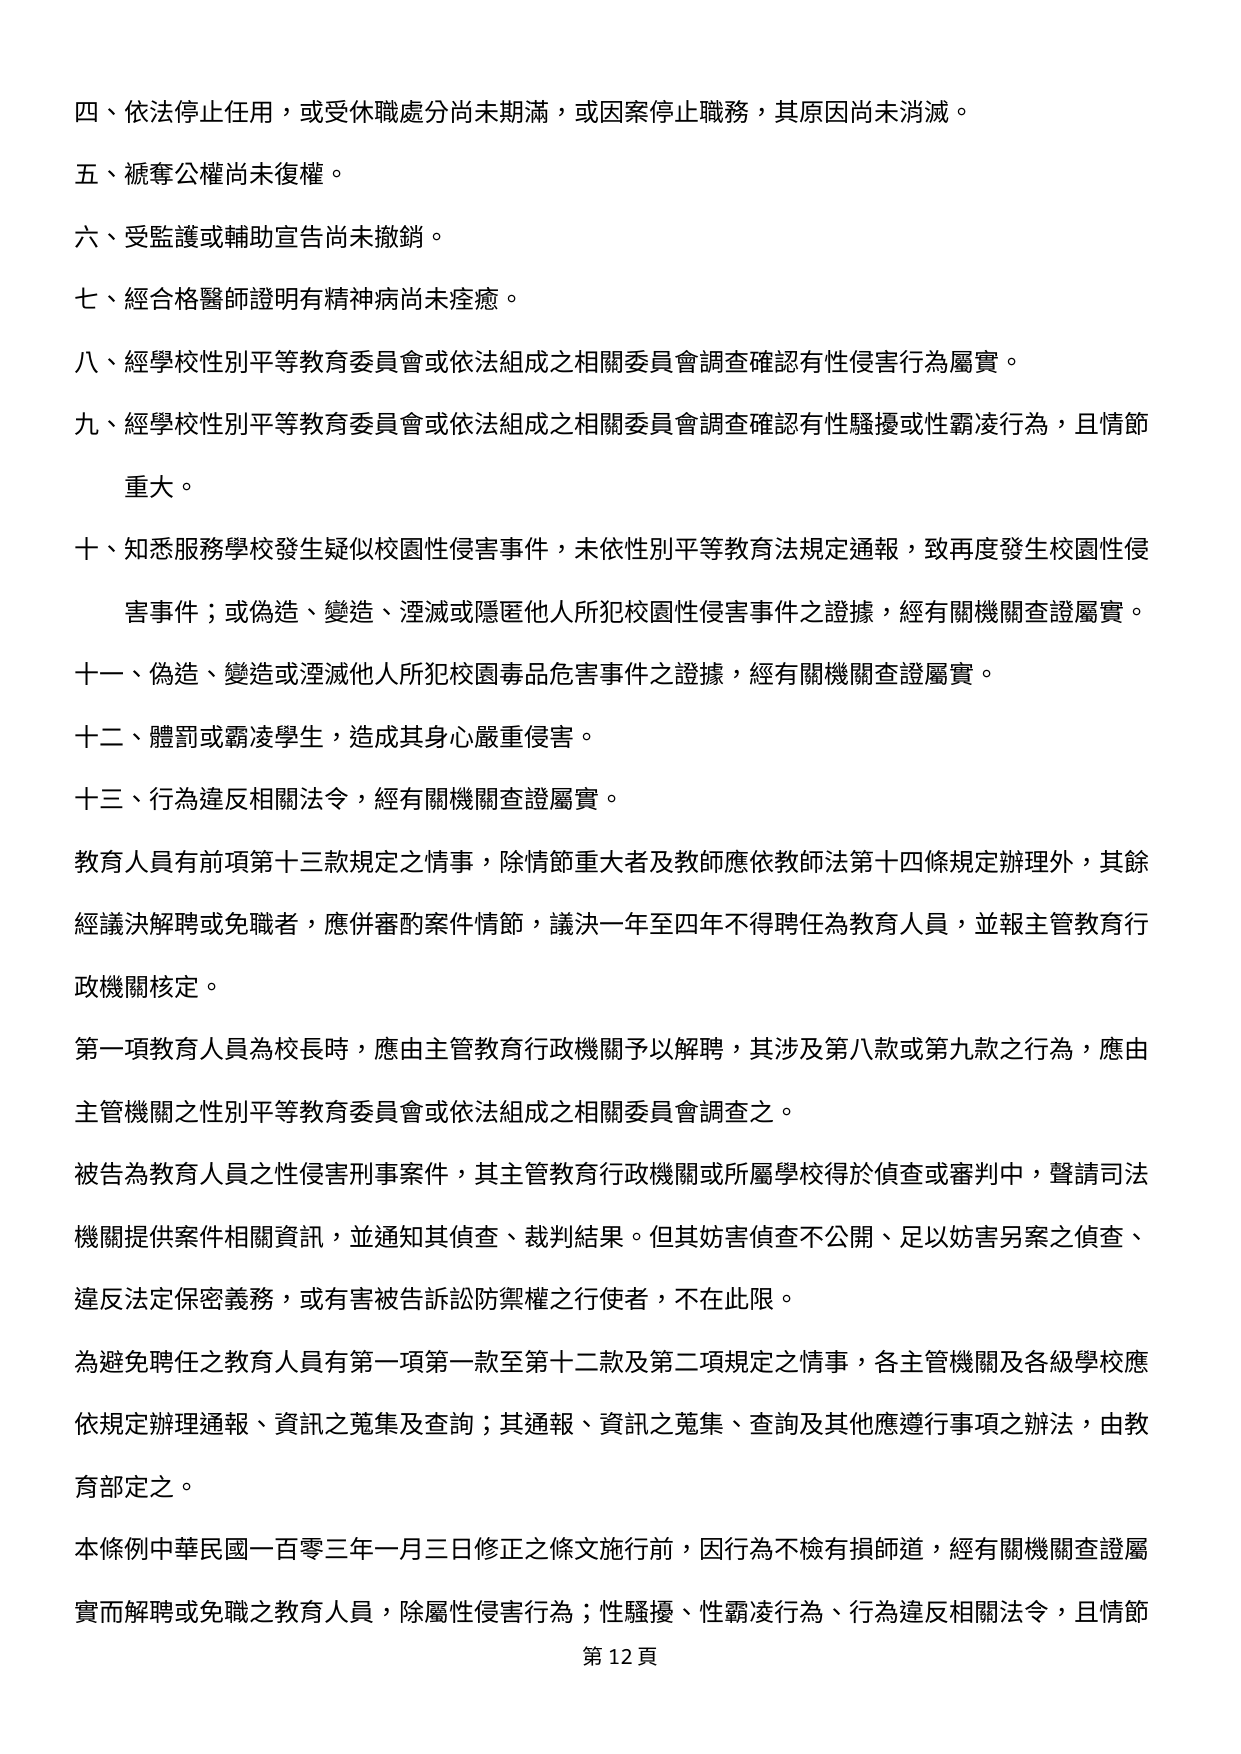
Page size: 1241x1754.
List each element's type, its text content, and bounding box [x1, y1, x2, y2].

text 被告為教育人員之性侵害刑事案件，其主管教育行政機關或所屬學校得於偵查或審判中，聲請司法機關提供案件相關資訊，並通知其偵查、裁判結果。但其妨害偵查不公開、足以妨害另案之偵查、違反法定保密義務，或有害被告訴訟防禦權之行使者，不在此限。 [74, 1131, 1166, 1318]
text 八、經學校性別平等教育委員會或依法組成之相關委員會調查確認有性侵害行為屬實。 [74, 318, 1166, 381]
text 本條例中華民國一百零三年一月三日修正之條文施行前，因行為不檢有損師道，經有關機關查證屬實而解聘或免職之教育人員，除屬性侵害行為；性騷擾、性霸凌行為、行為違反相關法令，且情節 [74, 1506, 1166, 1631]
text 十三、行為違反相關法令，經有關機關查證屬實。 [74, 756, 1166, 818]
text 五、褫奪公權尚未復權。 [74, 131, 1166, 193]
text 十二、體罰或霸凌學生，造成其身心嚴重侵害。 [74, 693, 1166, 756]
text 四、依法停止任用，或受休職處分尚未期滿，或因案停止職務，其原因尚未消滅。 [74, 68, 1166, 131]
text 十一、偽造、變造或湮滅他人所犯校園毒品危害事件之證據，經有關機關查證屬實。 [74, 631, 1166, 693]
text 教育人員有前項第十三款規定之情事，除情節重大者及教師應依教師法第十四條規定辦理外，其餘經議決解聘或免職者，應併審酌案件情節，議決一年至四年不得聘任為教育人員，並報主管教育行政機關核定。 [74, 818, 1166, 1006]
text 十、知悉服務學校發生疑似校園性侵害事件，未依性別平等教育法規定通報，致再度發生校園性侵害事件；或偽造、變造、湮滅或隱匿他人所犯校園性侵害事件之證據，經有關機關查證屬實。 [74, 506, 1166, 631]
text 七、經合格醫師證明有精神病尚未痊癒。 [74, 256, 1166, 318]
text 六、受監護或輔助宣告尚未撤銷。 [74, 193, 1166, 256]
text 第一項教育人員為校長時，應由主管教育行政機關予以解聘，其涉及第八款或第九款之行為，應由主管機關之性別平等教育委員會或依法組成之相關委員會調查之。 [74, 1006, 1166, 1131]
text 為避免聘任之教育人員有第一項第一款至第十二款及第二項規定之情事，各主管機關及各級學校應依規定辦理通報、資訊之蒐集及查詢；其通報、資訊之蒐集、查詢及其他應遵行事項之辦法，由教育部定之。 [74, 1318, 1166, 1506]
text 九、經學校性別平等教育委員會或依法組成之相關委員會調查確認有性騷擾或性霸凌行為，且情節重大。 [74, 381, 1166, 506]
